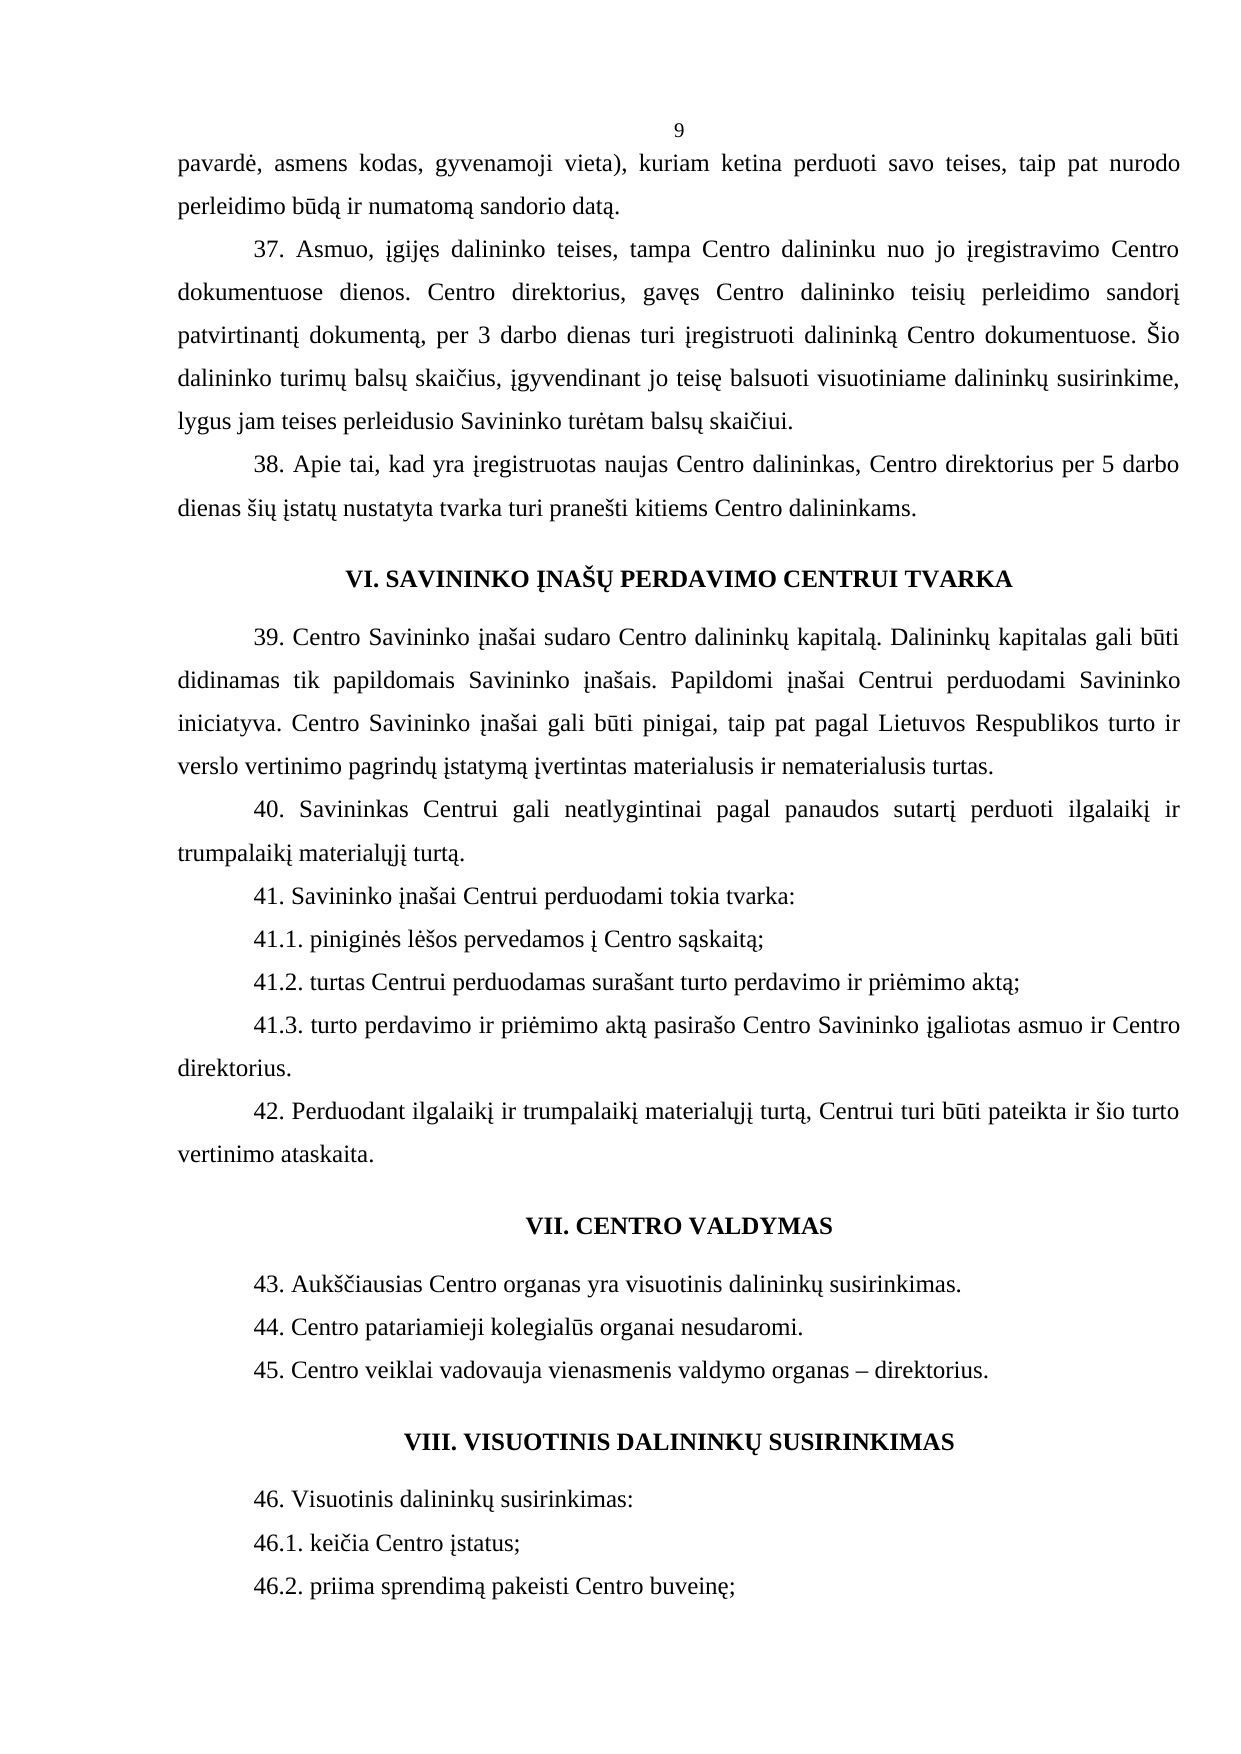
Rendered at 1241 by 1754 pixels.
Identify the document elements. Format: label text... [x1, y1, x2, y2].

text 41. Savininko įnašai Centrui perduodami tokia tvarka: [177, 881, 1181, 909]
text 42. Perduodant ilgalaikį ir trumpalaikį materialųjį turtą, Centrui turi būti pateikta ir šio turto vertinimo ataskaita. [177, 1096, 1181, 1168]
text 46.1. keičia Centro įstatus; [177, 1528, 1181, 1556]
text VI. SAVININKO ĮNAŠŲ PERDAVIMO CENTRUI TVARKA [177, 564, 1181, 593]
text pavardė, asmens kodas, gyvenamoji vieta), kuriam ketina perduoti savo teises, taip pat nurodo perleidimo būdą ir numatomą sandorio datą. [177, 148, 1181, 219]
text VII. CENTRO VALDYMAS [177, 1211, 1181, 1240]
text 43. Aukščiausias Centro organas yra visuotinis dalininkų susirinkimas. [177, 1269, 1181, 1298]
text 39. Centro Savininko įnašai sudaro Centro dalininkų kapitalą. Dalininkų kapitalas gali būti didinamas tik papildomais Savininko įnašais. Papildomi įnašai Centrui perduodami Savininko iniciatyva. Centro Savininko įnašai gali būti pinigai, taip pat pagal Lietuvos Respublikos turto ir verslo vertinimo pagrindų įstatymą įvertintas materialusis ir nematerialusis turtas. [177, 622, 1181, 780]
text VIII. VISUOTINIS DALININKŲ SUSIRINKIMAS [177, 1427, 1181, 1456]
text 46.2. priima sprendimą pakeisti Centro buveinę; [177, 1571, 1181, 1599]
text 41.3. turto perdavimo ir priėmimo aktą pasirašo Centro Savininko įgaliotas asmuo ir Centro direktorius. [177, 1010, 1181, 1082]
text 46. Visuotinis dalininkų susirinkimas: [177, 1484, 1181, 1513]
text 41.2. turtas Centrui perduodamas surašant turto perdavimo ir priėmimo aktą; [177, 967, 1181, 996]
text 40. Savininkas Centrui gali neatlygintinai pagal panaudos sutartį perduoti ilgalaikį ir trumpalaikį materialųjį turtą. [177, 794, 1181, 866]
text 41.1. piniginės lėšos pervedamos į Centro sąskaitą; [177, 924, 1181, 953]
text 38. Apie tai, kad yra įregistruotas naujas Centro dalininkas, Centro direktorius per 5 darbo dienas šių įstatų nustatyta tvarka turi pranešti kitiems Centro dalininkams. [177, 449, 1181, 521]
text 37. Asmuo, įgijęs dalininko teises, tampa Centro dalininku nuo jo įregistravimo Centro dokumentuose dienos. Centro direktorius, gavęs Centro dalininko teisių perleidimo sandorį patvirtinantį dokumentą, per 3 darbo dienas turi įregistruoti dalininką Centro dokumentuose. Šio dalininko turimų balsų skaičius, įgyvendinant jo teisę balsuoti visuotiniame dalininkų susirinkime, lygus jam teises perleidusio Savininko turėtam balsų skaičiui. [177, 234, 1181, 435]
text 44. Centro patariamieji kolegialūs organai nesudaromi. [177, 1312, 1181, 1341]
text 45. Centro veiklai vadovauja vienasmenis valdymo organas – direktorius. [177, 1355, 1181, 1384]
